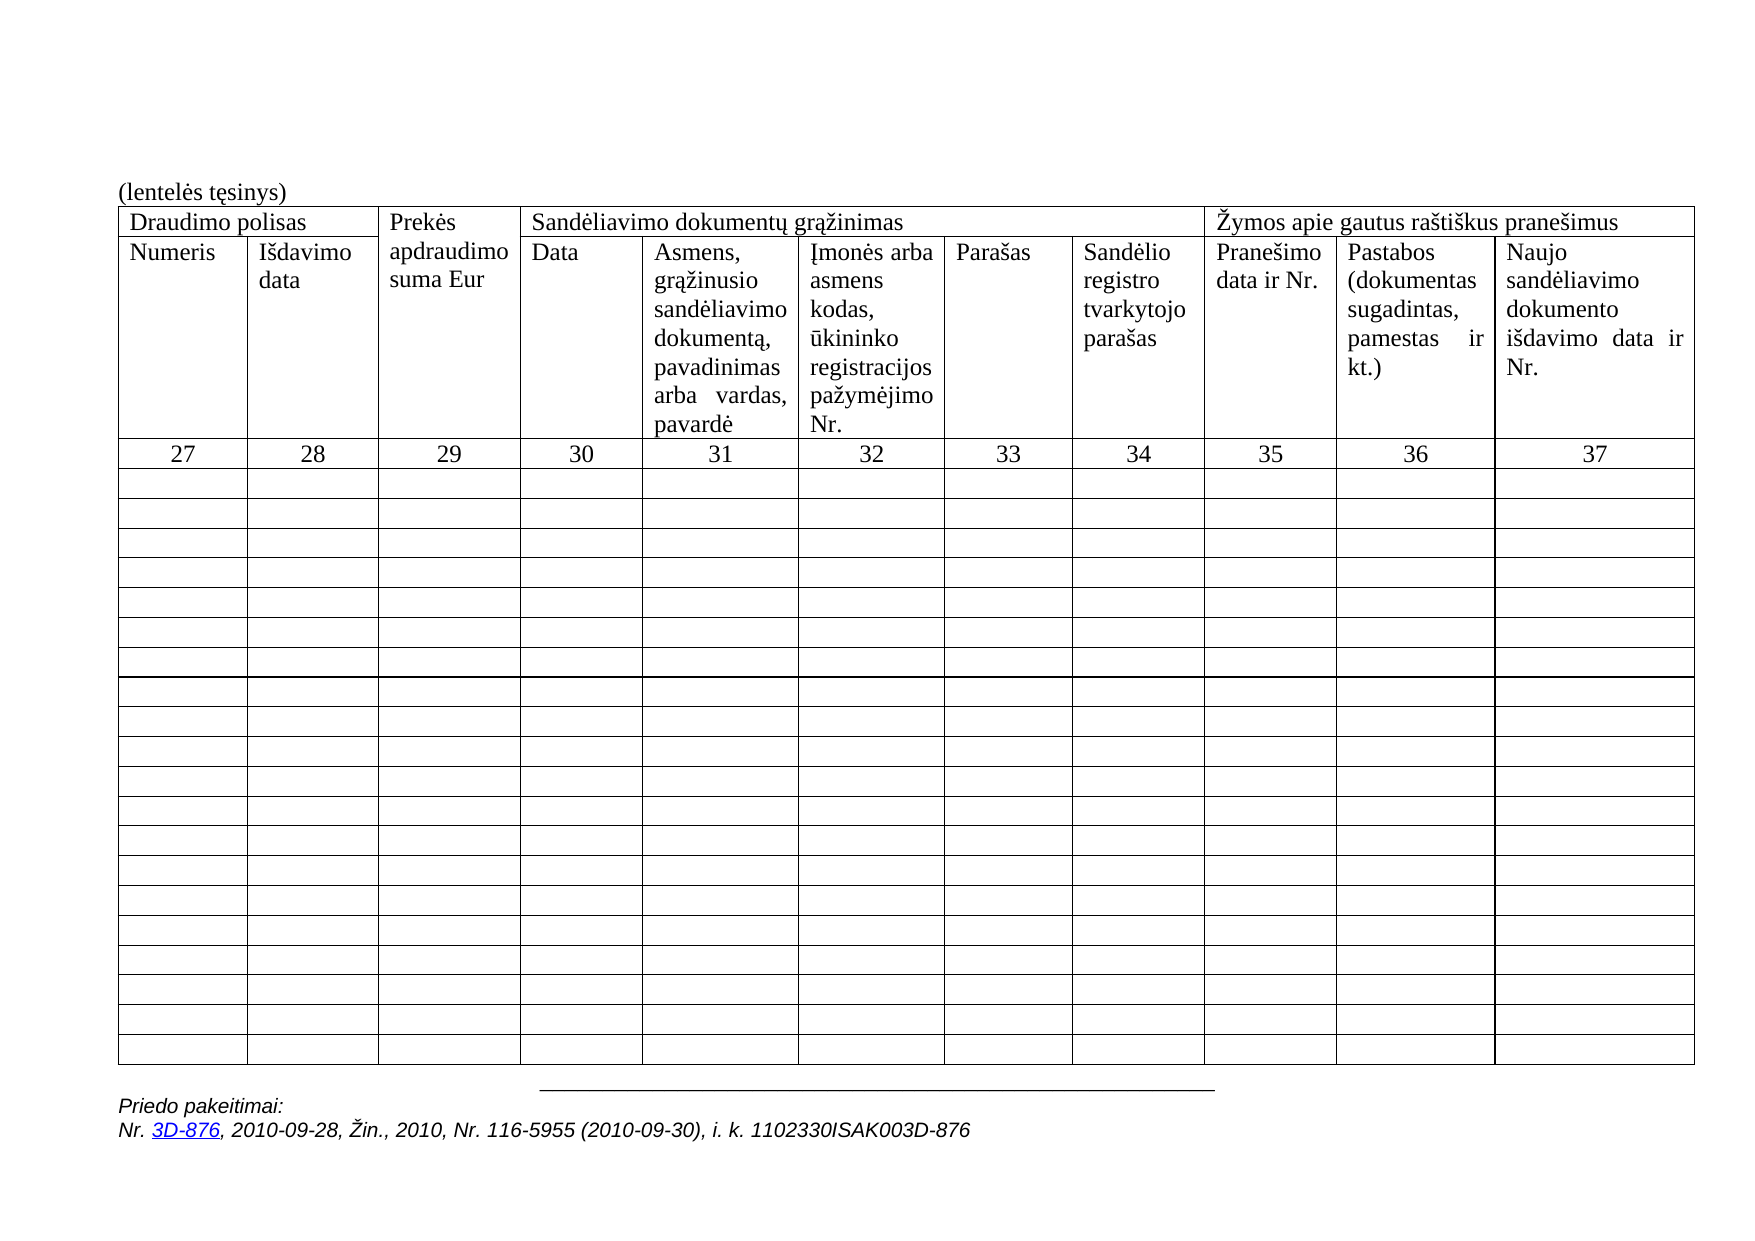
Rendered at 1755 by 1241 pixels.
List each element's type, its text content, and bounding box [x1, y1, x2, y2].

table_header Draudimo polisas [119, 207, 378, 236]
table_cell 35 [1205, 439, 1336, 468]
table_cell [248, 588, 378, 617]
table_cell [521, 558, 642, 587]
table_cell [119, 1035, 247, 1064]
table_cell [379, 618, 520, 647]
table_cell [521, 499, 642, 527]
table_cell [1073, 558, 1204, 587]
table_header Žymos apie gautus raštiškus pranešimus [1205, 207, 1694, 236]
text Priedo pakeitimai: [118, 1093, 1636, 1117]
table_cell [1073, 469, 1204, 498]
table_cell [521, 469, 642, 498]
table_cell [119, 499, 247, 527]
table_cell [945, 588, 1072, 617]
table_cell [945, 1035, 1072, 1064]
table_cell [945, 469, 1072, 498]
table_cell [379, 826, 520, 855]
table_cell Naujo sandėliavimo dokumento išdavimo data ir Nr. [1496, 237, 1694, 438]
table_cell [1073, 856, 1204, 885]
table_cell [945, 1005, 1072, 1034]
table_cell [643, 648, 798, 676]
table_cell [945, 529, 1072, 557]
table_cell [1205, 588, 1336, 617]
table_cell [1496, 797, 1694, 825]
table_cell [119, 707, 247, 736]
table_cell Asmens, grąžinusio sandėliavimo dokumentą, pavadinimas arba vardas, pavardė [643, 237, 798, 438]
table_cell [1337, 975, 1494, 1004]
table_cell [643, 856, 798, 885]
table_cell [379, 678, 520, 706]
table_cell [1337, 856, 1494, 885]
table_cell [1496, 499, 1694, 527]
table_cell [119, 737, 247, 766]
text ______________________________________________________ [118, 1065, 1636, 1093]
table_cell [379, 946, 520, 974]
table_cell 37 [1496, 439, 1694, 468]
table_cell [521, 767, 642, 796]
table_cell [521, 975, 642, 1004]
table_cell [248, 469, 378, 498]
table_cell [379, 499, 520, 527]
table_header Sandėliavimo dokumentų grąžinimas [521, 207, 1204, 236]
table_cell 28 [248, 439, 378, 468]
table_cell [1496, 886, 1694, 915]
table_cell [799, 767, 944, 796]
table_cell [1496, 469, 1694, 498]
table_cell [1496, 648, 1694, 676]
table_cell [1337, 618, 1494, 647]
table_cell [1337, 1005, 1494, 1034]
table_cell [1337, 767, 1494, 796]
table_cell [1205, 946, 1336, 974]
table_cell [643, 558, 798, 587]
table_cell [643, 469, 798, 498]
table_cell [945, 975, 1072, 1004]
table_cell [1337, 469, 1494, 498]
table_header Prekės apdraudimo suma Eur [379, 207, 520, 438]
table_cell 34 [1073, 439, 1204, 468]
table_cell [799, 469, 944, 498]
table_cell [521, 797, 642, 825]
table_cell [379, 916, 520, 944]
table_cell [521, 618, 642, 647]
table_cell [521, 737, 642, 766]
table_cell [1496, 588, 1694, 617]
table_cell [799, 916, 944, 944]
table_cell [799, 1035, 944, 1064]
table_cell [799, 678, 944, 706]
table_cell [379, 558, 520, 587]
table_cell [1205, 797, 1336, 825]
table_cell [643, 767, 798, 796]
table_cell [1496, 767, 1694, 796]
table_cell [799, 797, 944, 825]
table_cell Pastabos (dokumentas sugadintas, pamestas ir kt.) [1337, 237, 1494, 438]
table_cell [1073, 767, 1204, 796]
table_cell [248, 678, 378, 706]
table_cell [119, 1005, 247, 1034]
table_cell [643, 529, 798, 557]
table_cell [521, 648, 642, 676]
table_cell [945, 886, 1072, 915]
table_cell [799, 588, 944, 617]
table_cell 36 [1337, 439, 1494, 468]
table_cell [119, 826, 247, 855]
table_cell [799, 856, 944, 885]
table_cell [248, 558, 378, 587]
table_cell [1337, 797, 1494, 825]
table_cell [1073, 737, 1204, 766]
table_cell Pranešimo data ir Nr. [1205, 237, 1336, 438]
table_cell [1337, 916, 1494, 944]
table_cell [1073, 707, 1204, 736]
text (lentelės tęsinys) [118, 177, 1636, 206]
table_cell [1073, 797, 1204, 825]
table_cell Parašas [945, 237, 1072, 438]
table_cell [1205, 886, 1336, 915]
table_cell [1337, 588, 1494, 617]
table_cell [379, 588, 520, 617]
table_cell [1337, 886, 1494, 915]
text Nr. 3D-876, 2010-09-28, Žin., 2010, Nr. 116-5955 (2010-09-30), i. k. 1102330ISAK003D-876 [118, 1117, 1636, 1141]
table_cell [945, 946, 1072, 974]
table_cell [1073, 946, 1204, 974]
table_cell [1205, 678, 1336, 706]
table_cell [379, 529, 520, 557]
table_cell [643, 826, 798, 855]
table_cell [1337, 1035, 1494, 1064]
table_cell [248, 797, 378, 825]
table_cell [799, 975, 944, 1004]
table_cell [1496, 618, 1694, 647]
table_cell [248, 946, 378, 974]
table_cell [799, 1005, 944, 1034]
table_cell [1496, 946, 1694, 974]
table_cell [1337, 648, 1494, 676]
table_cell [1205, 767, 1336, 796]
table_cell [643, 886, 798, 915]
table_cell [945, 558, 1072, 587]
table_cell [1496, 856, 1694, 885]
table_cell [1073, 529, 1204, 557]
table_cell [1073, 886, 1204, 915]
table_cell [643, 499, 798, 527]
table_cell [643, 797, 798, 825]
table_cell [119, 797, 247, 825]
table_cell [1337, 826, 1494, 855]
table_cell [799, 707, 944, 736]
table_cell [1496, 975, 1694, 1004]
table_cell [521, 826, 642, 855]
table_cell [1337, 499, 1494, 527]
table_cell Išdavimo data [248, 237, 378, 438]
table_cell [1205, 529, 1336, 557]
table_cell [1496, 678, 1694, 706]
table_cell 27 [119, 439, 247, 468]
table_cell Numeris [119, 237, 247, 438]
table_cell [119, 558, 247, 587]
table_cell [379, 707, 520, 736]
table_cell [945, 707, 1072, 736]
table_cell [1337, 558, 1494, 587]
table_cell [643, 975, 798, 1004]
table_cell [1205, 1035, 1336, 1064]
table_cell [119, 767, 247, 796]
table_cell [379, 975, 520, 1004]
table_cell [379, 1035, 520, 1064]
table_cell [799, 648, 944, 676]
table_cell [1205, 499, 1336, 527]
table_cell [248, 707, 378, 736]
table_cell [643, 916, 798, 944]
table_cell [799, 886, 944, 915]
table_cell [1337, 707, 1494, 736]
table_cell [119, 886, 247, 915]
table_cell [248, 1035, 378, 1064]
table_cell [1496, 1005, 1694, 1034]
table_cell [379, 767, 520, 796]
table_cell [248, 916, 378, 944]
table_cell [1073, 916, 1204, 944]
table_cell [1073, 826, 1204, 855]
table_cell [521, 946, 642, 974]
table_cell [1205, 916, 1336, 944]
table_cell [379, 856, 520, 885]
table_cell [521, 588, 642, 617]
table_cell [945, 767, 1072, 796]
table_cell [1496, 529, 1694, 557]
table_cell [521, 529, 642, 557]
table_cell [1073, 588, 1204, 617]
table_cell [799, 826, 944, 855]
table_cell [1496, 1035, 1694, 1064]
table_cell [119, 529, 247, 557]
table_cell [1205, 469, 1336, 498]
table_cell Sandėlio registro tvarkytojo parašas [1073, 237, 1204, 438]
table_cell [1205, 648, 1336, 676]
table_cell [945, 737, 1072, 766]
table_cell [1205, 737, 1336, 766]
table_cell [1073, 499, 1204, 527]
table_cell 33 [945, 439, 1072, 468]
table_cell 32 [799, 439, 944, 468]
table_cell [1073, 648, 1204, 676]
table_cell [643, 946, 798, 974]
table_cell [799, 737, 944, 766]
table_cell [643, 1035, 798, 1064]
table_cell [379, 469, 520, 498]
table_cell [379, 648, 520, 676]
table_cell [119, 469, 247, 498]
table_cell [1073, 618, 1204, 647]
table_cell [1496, 737, 1694, 766]
table_cell [379, 886, 520, 915]
table_cell [1337, 737, 1494, 766]
table_cell [119, 946, 247, 974]
table_cell [643, 1005, 798, 1034]
table_cell [945, 648, 1072, 676]
table_cell [248, 1005, 378, 1034]
table_cell [119, 916, 247, 944]
table_cell [1337, 946, 1494, 974]
table_cell [799, 946, 944, 974]
table_cell [643, 737, 798, 766]
table_cell [799, 499, 944, 527]
table_cell [799, 529, 944, 557]
table_cell [1496, 707, 1694, 736]
table_cell [119, 975, 247, 1004]
table_cell [1337, 678, 1494, 706]
table_cell [945, 678, 1072, 706]
table_cell [1073, 1005, 1204, 1034]
table_cell [119, 678, 247, 706]
table_cell Įmonės arba asmens kodas, ūkininko registracijos pažymėjimo Nr. [799, 237, 944, 438]
table_cell [945, 916, 1072, 944]
table_cell [119, 856, 247, 885]
table_cell [1337, 529, 1494, 557]
table_cell [521, 1035, 642, 1064]
table_cell [1205, 975, 1336, 1004]
table_cell [643, 707, 798, 736]
table_cell [945, 826, 1072, 855]
table_cell [945, 499, 1072, 527]
table_cell [1205, 856, 1336, 885]
table_cell [643, 678, 798, 706]
table_cell [248, 648, 378, 676]
table_cell [945, 797, 1072, 825]
table_cell [521, 916, 642, 944]
table_cell 30 [521, 439, 642, 468]
table_cell [1073, 678, 1204, 706]
table_cell [248, 499, 378, 527]
table_cell 29 [379, 439, 520, 468]
table_cell [521, 886, 642, 915]
table_cell [1496, 916, 1694, 944]
table_cell [248, 886, 378, 915]
table_cell [248, 529, 378, 557]
table_cell [799, 558, 944, 587]
table_cell [521, 856, 642, 885]
table_cell [1073, 1035, 1204, 1064]
table_cell Data [521, 237, 642, 438]
table_cell [379, 797, 520, 825]
table_cell [1205, 558, 1336, 587]
table_cell [248, 826, 378, 855]
table_cell [1496, 558, 1694, 587]
table_cell [119, 648, 247, 676]
table_cell [248, 856, 378, 885]
table_cell [1073, 975, 1204, 1004]
table_cell [521, 678, 642, 706]
table_cell [643, 618, 798, 647]
table_cell [521, 707, 642, 736]
table_cell 31 [643, 439, 798, 468]
table_cell [799, 618, 944, 647]
table_cell [1205, 826, 1336, 855]
table_cell [248, 767, 378, 796]
table_cell [1205, 707, 1336, 736]
table_cell [521, 1005, 642, 1034]
table_cell [379, 737, 520, 766]
table_cell [119, 588, 247, 617]
table_cell [1205, 1005, 1336, 1034]
table_cell [1496, 826, 1694, 855]
table_cell [945, 856, 1072, 885]
table_cell [945, 618, 1072, 647]
table_cell [248, 975, 378, 1004]
table_cell [643, 588, 798, 617]
table_cell [248, 618, 378, 647]
table_cell [248, 737, 378, 766]
table_cell [1205, 618, 1336, 647]
table_cell [379, 1005, 520, 1034]
table_cell [119, 618, 247, 647]
